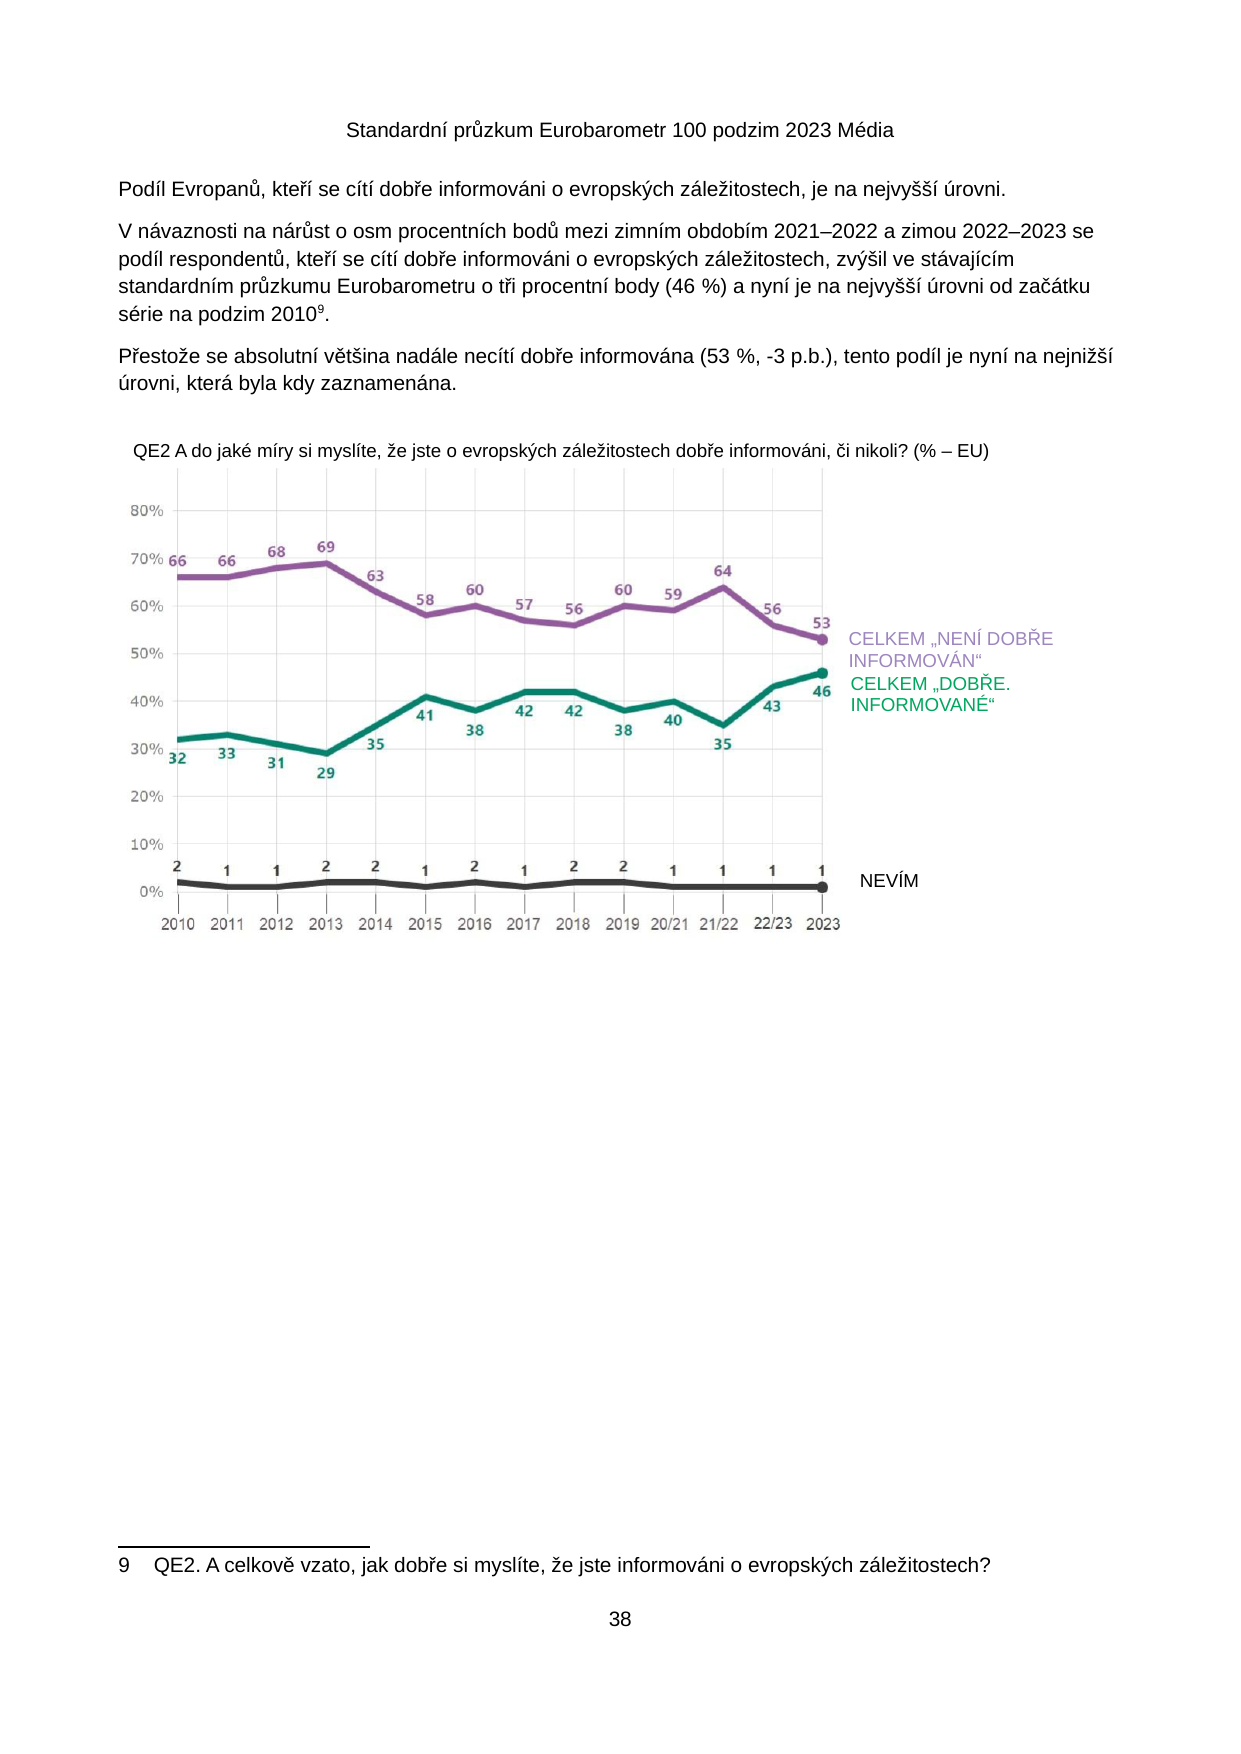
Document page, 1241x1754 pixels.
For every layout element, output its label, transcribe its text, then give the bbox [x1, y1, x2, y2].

picture [118, 468, 841, 944]
text Přestože se absolutní většina nadále necítí dobře informována (53 %, -3 p.b.), tento podíl je nyní na nejnižší úrovni, která byla kdy zaznamenána. [118, 344, 1122, 395]
text V návaznosti na nárůst o osm procentních bodů mezi zimním obdobím 2021–2022 a zimou 2022–2023 se podíl respondentů, kteří se cítí dobře informováni o evropských záležitostech, zvýšil ve stávajícím standardním průzkumu Eurobarometru o tři procentní body (46 %) a nyní je na nejvyšší úrovni od začátku série na podzim 2010. [118, 219, 1122, 326]
text QE2. A celkově vzato, jak dobře si myslíte, že jste informováni o evropských záležitostech? [118, 1553, 1122, 1577]
text Podíl Evropanů, kteří se cítí dobře informováni o evropských záležitostech, je na nejvyšší úrovni. [118, 177, 1122, 201]
